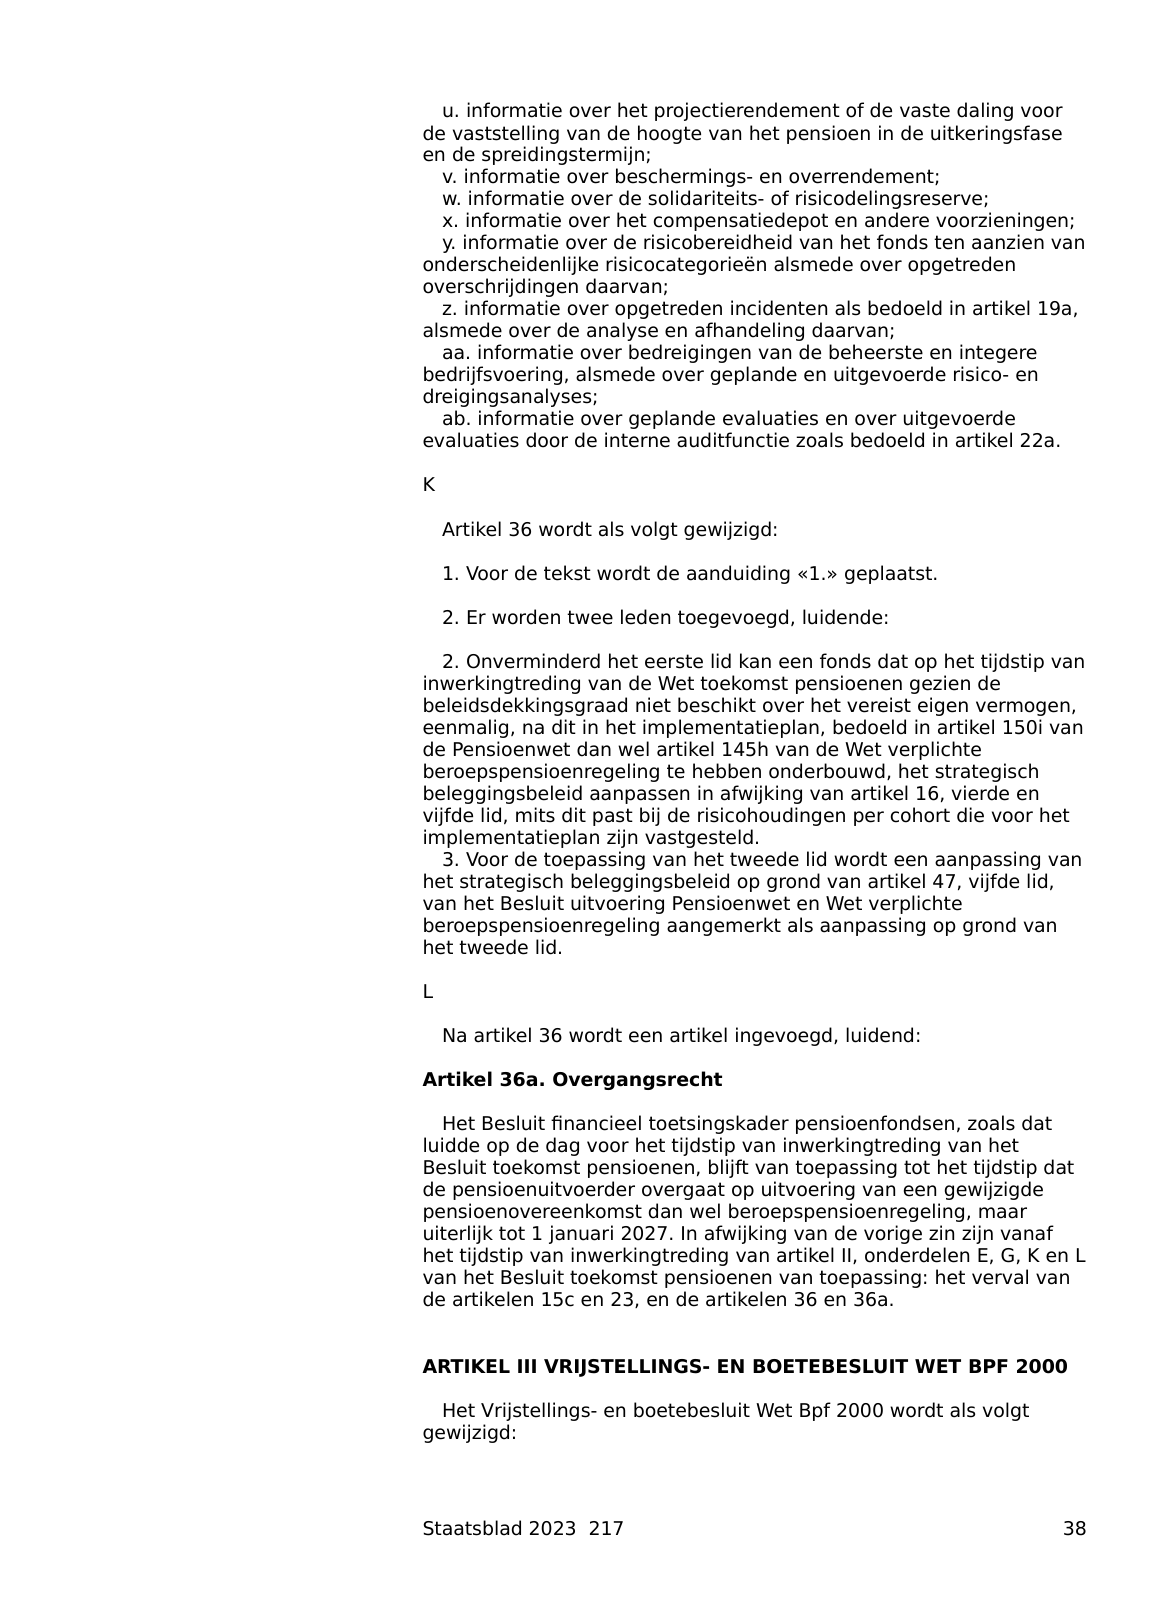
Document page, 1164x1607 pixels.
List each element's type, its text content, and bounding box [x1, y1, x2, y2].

text 2. Er worden twee leden toegevoegd, luidende: [422, 607, 1087, 629]
text u. informatie over het projectierendement of de vaste daling voor de vaststelling van de hoogte van het pensioen in de uitkeringsfase en de spreidingstermijn; [422, 100, 1087, 166]
text x. informatie over het compensatiedepot en andere voorzieningen; [422, 210, 1087, 232]
text 1. Voor de tekst wordt de aanduiding «1.» geplaatst. [422, 563, 1087, 584]
text Na artikel 36 wordt een artikel ingevoegd, luidend: [422, 1025, 1087, 1047]
text v. informatie over beschermings- en overrendement; [422, 166, 1087, 188]
text Het Besluit financieel toetsingskader pensioenfondsen, zoals dat luidde op de dag voor het tijdstip van inwerkingtreding van het Besluit toekomst pensioenen, blijft van toepassing tot het tijdstip dat de pensioenuitvoerder overgaat op uitvoering van een gewijzigde pensioenovereenkomst dan wel beroepspensioenregeling, maar uiterlijk tot 1 januari 2027. In afwijking van de vorige zin zijn vanaf het tijdstip van inwerkingtreding van artikel II, onderdelen E, G, K en L van het Besluit toekomst pensioenen van toepassing: het verval van de artikelen 15c en 23, en de artikelen 36 en 36a. [422, 1113, 1087, 1311]
text Het Vrijstellings- en boetebesluit Wet Bpf 2000 wordt als volgt gewijzigd: [422, 1400, 1087, 1444]
text y. informatie over de risicobereidheid van het fonds ten aanzien van onderscheidenlijke risicocategorieën alsmede over opgetreden overschrijdingen daarvan; [422, 232, 1087, 298]
text K [422, 474, 1087, 496]
text L [422, 981, 1087, 1003]
text Artikel 36 wordt als volgt gewijzigd: [422, 518, 1087, 540]
subtitle Artikel 36a. Overgangsrecht [422, 1069, 1087, 1091]
text ab. informatie over geplande evaluaties en over uitgevoerde evaluaties door de interne auditfunctie zoals bedoeld in artikel 22a. [422, 408, 1087, 452]
text 3. Voor de toepassing van het tweede lid wordt een aanpassing van het strategisch beleggingsbeleid op grond van artikel 47, vijfde lid, van het Besluit uitvoering Pensioenwet en Wet verplichte beroepspensioenregeling aangemerkt als aanpassing op grond van het tweede lid. [422, 849, 1087, 959]
text z. informatie over opgetreden incidenten als bedoeld in artikel 19a, alsmede over de analyse en afhandeling daarvan; [422, 298, 1087, 342]
text aa. informatie over bedreigingen van de beheerste en integere bedrijfsvoering, alsmede over geplande en uitgevoerde risico- en dreigingsanalyses; [422, 342, 1087, 408]
subtitle ARTIKEL III VRIJSTELLINGS- EN BOETEBESLUIT WET BPF 2000 [422, 1356, 1087, 1377]
text 2. Onverminderd het eerste lid kan een fonds dat op het tijdstip van inwerkingtreding van de Wet toekomst pensioenen gezien de beleidsdekkingsgraad niet beschikt over het vereist eigen vermogen, eenmalig, na dit in het implementatieplan, bedoeld in artikel 150i van de Pensioenwet dan wel artikel 145h van de Wet verplichte beroepspensioenregeling te hebben onderbouwd, het strategisch beleggingsbeleid aanpassen in afwijking van artikel 16, vierde en vijfde lid, mits dit past bij de risicohoudingen per cohort die voor het implementatieplan zijn vastgesteld. [422, 651, 1087, 849]
text w. informatie over de solidariteits- of risicodelingsreserve; [422, 188, 1087, 210]
